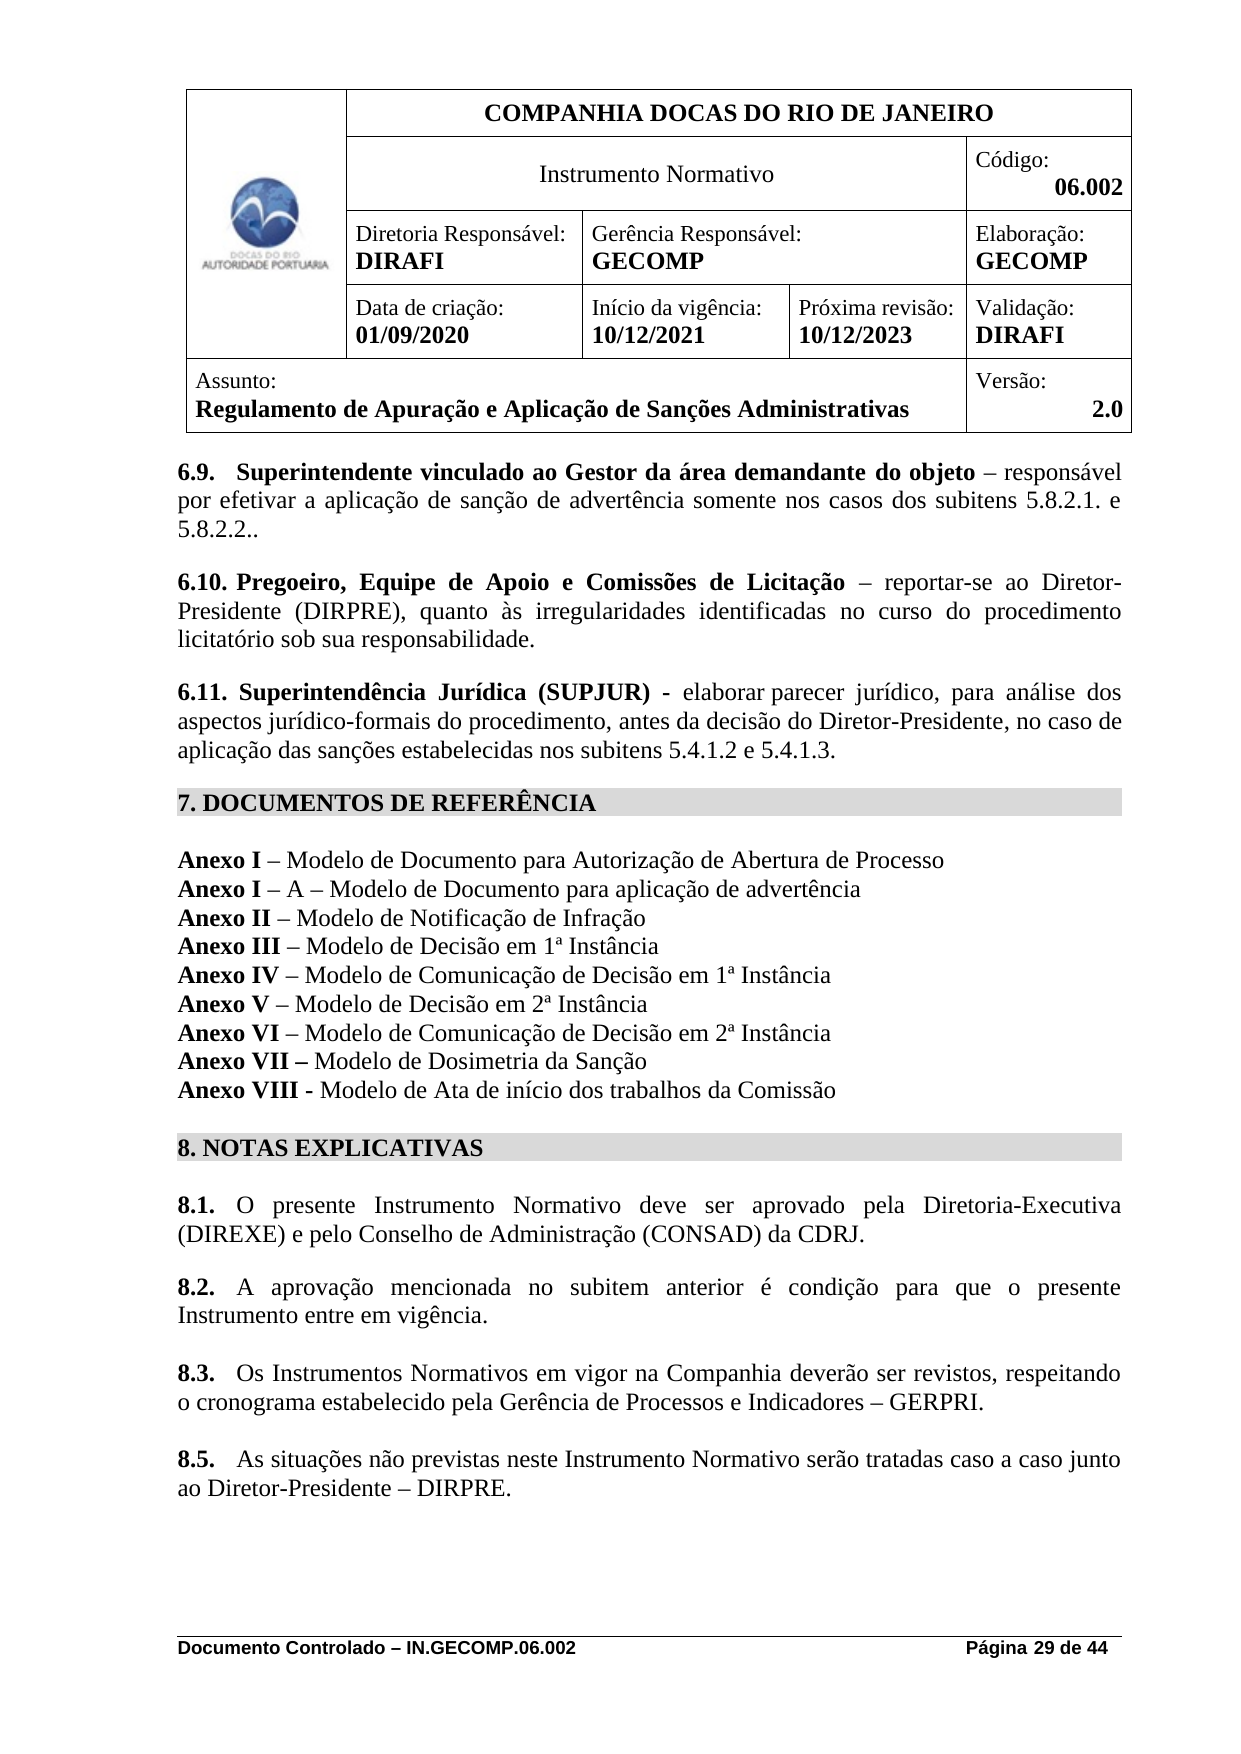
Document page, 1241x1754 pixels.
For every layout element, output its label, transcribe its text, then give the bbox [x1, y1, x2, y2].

text Anexo VIII - Modelo de Ata de início dos trabalhos da Comissão [177, 1075, 1122, 1104]
text Anexo VII – Modelo de Dosimetria da Sanção [177, 1046, 1122, 1075]
subtitle 7. DOCUMENTOS DE REFERÊNCIA [177, 788, 1122, 816]
text 8.5. As situações não previstas neste Instrumento Normativo serão tratadas caso a caso junto ao Diretor-Presidente – DIRPRE. [177, 1444, 1122, 1502]
text Anexo V – Modelo de Decisão em 2ª Instância [177, 989, 1122, 1018]
subtitle 8. NOTAS EXPLICATIVAS [177, 1133, 1122, 1161]
text 6.10. Pregoeiro, Equipe de Apoio e Comissões de Licitação – reportar-se ao Diretor-Presidente (DIRPRE), quanto às irregularidades identificadas no curso do procedimento licitatório sob sua responsabilidade. [177, 567, 1122, 653]
text Anexo III – Modelo de Decisão em 1ª Instância [177, 931, 1122, 960]
text Anexo VI – Modelo de Comunicação de Decisão em 2ª Instância [177, 1018, 1122, 1046]
text Anexo IV – Modelo de Comunicação de Decisão em 1ª Instância [177, 960, 1122, 989]
text Anexo II – Modelo de Notificação de Infração [177, 903, 1122, 931]
text 8.1. O presente Instrumento Normativo deve ser aprovado pela Diretoria-Executiva (DIREXE) e pelo Conselho de Administração (CONSAD) da CDRJ. [177, 1190, 1122, 1248]
text 6.11. Superintendência Jurídica (SUPJUR) - elaborar parecer jurídico, para análise dos aspectos jurídico-formais do procedimento, antes da decisão do Diretor-Presidente, no caso de aplicação das sanções estabelecidas nos subitens 5.4.1.2 e 5.4.1.3. [177, 677, 1122, 763]
text 8.2. A aprovação mencionada no subitem anterior é condição para que o presente Instrumento entre em vigência. [177, 1272, 1122, 1329]
text Anexo I – Modelo de Documento para Autorização de Abertura de Processo [177, 845, 1122, 874]
text 6.9. Superintendente vinculado ao Gestor da área demandante do objeto – responsável por efetivar a aplicação de sanção de advertência somente nos casos dos subitens 5.8.2.1. e 5.8.2.2.. [177, 457, 1122, 543]
text 8.3. Os Instrumentos Normativos em vigor na Companhia deverão ser revistos, respeitando o cronograma estabelecido pela Gerência de Processos e Indicadores – GERPRI. [177, 1358, 1122, 1415]
text Anexo I – A – Modelo de Documento para aplicação de advertência [177, 874, 1122, 903]
